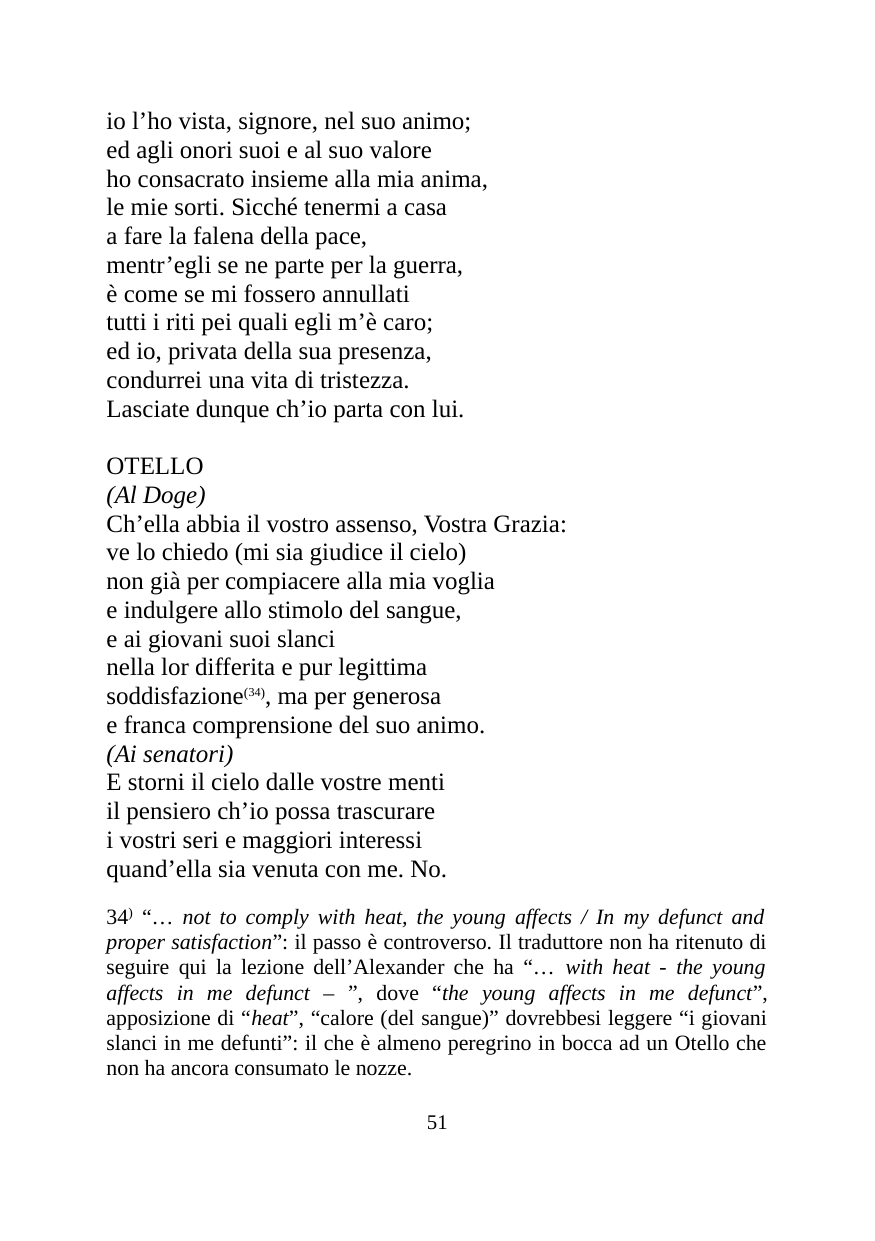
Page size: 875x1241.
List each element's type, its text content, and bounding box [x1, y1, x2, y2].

text (Ai senatori) [106, 739, 768, 767]
text Lasciate dunque ch’io parta con lui. [106, 394, 768, 422]
text ed agli onori suoi e al suo valore [106, 135, 768, 164]
text E storni il cielo dalle vostre menti [106, 767, 768, 796]
text mentr’egli se ne parte per la guerra, [106, 250, 768, 279]
text non già per compiacere alla mia voglia [106, 566, 768, 595]
text le mie sorti. Sicché tenermi a casa [106, 192, 768, 221]
text ve lo chiedo (mi sia giudice il cielo) [106, 537, 768, 566]
text io l’ho vista, signore, nel suo animo; [106, 106, 768, 135]
text tutti i riti pei quali egli m’è caro; [106, 307, 768, 336]
text soddisfazione(), ma per generosa [106, 681, 768, 710]
text e franca comprensione del suo animo. [106, 710, 768, 739]
text nella lor differita e pur legittima [106, 652, 768, 681]
text e ai giovani suoi slanci [106, 624, 768, 652]
text a fare la falena della pace, [106, 221, 768, 250]
text OTELLO (Al Doge) [106, 451, 768, 509]
text i vostri seri e maggiori interessi [106, 825, 768, 854]
text condurrei una vita di tristezza. [106, 365, 768, 394]
text ed io, privata della sua presenza, [106, 336, 768, 365]
text il pensiero ch’io possa trascurare [106, 796, 768, 825]
text è come se mi fossero annullati [106, 279, 768, 307]
text Ch’ella abbia il vostro assenso, Vostra Grazia: [106, 509, 768, 537]
text quand’ella sia venuta con me. No. [106, 854, 768, 882]
text ) “… not to comply with heat, the young affects / In my defunct and proper satisfaction”: il passo è controverso. Il traduttore non ha ritenuto di seguire qui la lezione dell’Alexander che ha “… with heat - the young affects in me defunct – ”, dove “the young affects in me defunct”, apposizione di “heat”, “calore (del sangue)” dovrebbesi leggere “i giovani slanci in me defunti”: il che è almeno peregrino in bocca ad un Otello che non ha ancora consumato le nozze. [106, 904, 768, 1080]
text ho consacrato insieme alla mia anima, [106, 164, 768, 192]
text e indulgere allo stimolo del sangue, [106, 595, 768, 624]
